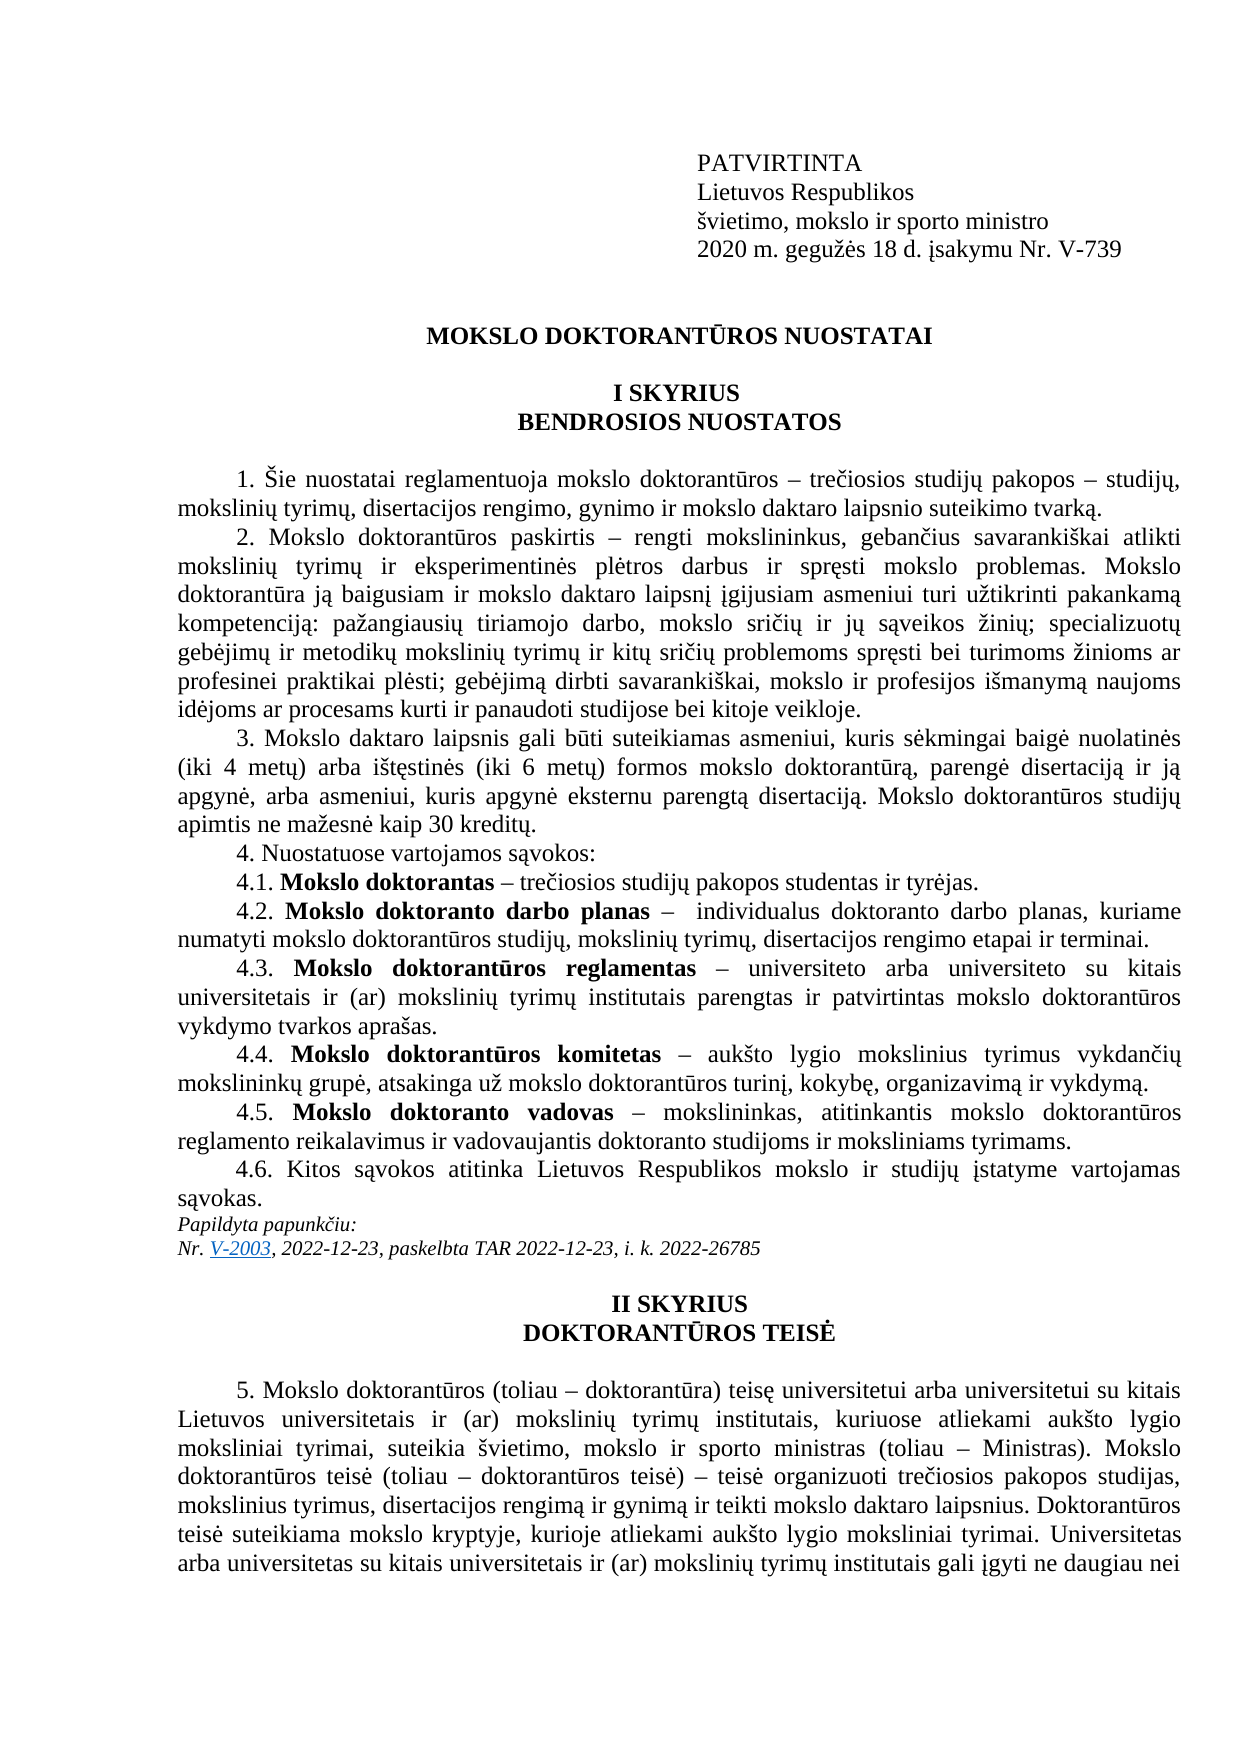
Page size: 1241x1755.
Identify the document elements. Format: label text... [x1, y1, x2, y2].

text Papildyta papunkčiu: [177, 1212, 1182, 1236]
text 4.3. Mokslo doktorantūros reglamentas – universiteto arba universiteto su kitais universitetais ir (ar) mokslinių tyrimų institutais parengtas ir patvirtintas mokslo doktorantūros vykdymo tvarkos aprašas. [177, 953, 1182, 1039]
text 3. Mokslo daktaro laipsnis gali būti suteikiamas asmeniui, kuris sėkmingai baigė nuolatinės (iki 4 metų) arba ištęstinės (iki 6 metų) formos mokslo doktorantūrą, parengė disertaciją ir ją apgynė, arba asmeniui, kuris apgynė eksternu parengtą disertaciją. Mokslo doktorantūros studijų apimtis ne mažesnė kaip 30 kreditų. [177, 723, 1182, 838]
text 1. Šie nuostatai reglamentuoja mokslo doktorantūros – trečiosios studijų pakopos – studijų, mokslinių tyrimų, disertacijos rengimo, gynimo ir mokslo daktaro laipsnio suteikimo tvarką. [177, 464, 1182, 522]
text 4.1. Mokslo doktorantas – trečiosios studijų pakopos studentas ir tyrėjas. [177, 867, 1182, 896]
text PAtvirtinta [697, 148, 1182, 177]
text 4.6. Kitos sąvokos atitinka Lietuvos Respublikos mokslo ir studijų įstatyme vartojamas sąvokas. [177, 1154, 1182, 1212]
text I SKYRIUS [177, 378, 1182, 407]
text 5. Mokslo doktorantūros (toliau – doktorantūra) teisę universitetui arba universitetui su kitais Lietuvos universitetais ir (ar) mokslinių tyrimų institutais, kuriuose atliekami aukšto lygio moksliniai tyrimai, suteikia švietimo, mokslo ir sporto ministras (toliau – Ministras). Mokslo doktorantūros teisė (toliau – doktorantūros teisė) – teisė organizuoti trečiosios pakopos studijas, mokslinius tyrimus, disertacijos rengimą ir gynimą ir teikti mokslo daktaro laipsnius. Doktorantūros teisė suteikiama mokslo kryptyje, kurioje atliekami aukšto lygio moksliniai tyrimai. Universitetas arba universitetas su kitais universitetais ir (ar) mokslinių tyrimų institutais gali įgyti ne daugiau nei [177, 1375, 1182, 1576]
text MOKSLO DOKTORANTŪROS NUOSTATAI [177, 321, 1182, 349]
text DOKTORANTŪROS TEISĖ [177, 1318, 1182, 1346]
text 4. Nuostatuose vartojamos sąvokos: [177, 838, 1182, 867]
text II SKYRIUS [177, 1289, 1182, 1318]
text 4.5. Mokslo doktoranto vadovas – mokslininkas, atitinkantis mokslo doktorantūros reglamento reikalavimus ir vadovaujantis doktoranto studijoms ir moksliniams tyrimams. [177, 1097, 1182, 1154]
text 2. Mokslo doktorantūros paskirtis – rengti mokslininkus, gebančius savarankiškai atlikti mokslinių tyrimų ir eksperimentinės plėtros darbus ir spręsti mokslo problemas. Mokslo doktorantūra ją baigusiam ir mokslo daktaro laipsnį įgijusiam asmeniui turi užtikrinti pakankamą kompetenciją: pažangiausių tiriamojo darbo, mokslo sričių ir jų sąveikos žinių; specializuotų gebėjimų ir metodikų mokslinių tyrimų ir kitų sričių problemoms spręsti bei turimoms žinioms ar profesinei praktikai plėsti; gebėjimą dirbti savarankiškai, mokslo ir profesijos išmanymą naujoms idėjoms ar procesams kurti ir panaudoti studijose bei kitoje veikloje. [177, 522, 1182, 723]
text Lietuvos Respublikos [697, 177, 1182, 206]
text BENDROSIOS NUOSTATOS [177, 407, 1182, 436]
text švietimo, mokslo ir sporto ministro [697, 206, 1182, 234]
text 4.2. Mokslo doktoranto darbo planas – individualus doktoranto darbo planas, kuriame numatyti mokslo doktorantūros studijų, mokslinių tyrimų, disertacijos rengimo etapai ir terminai. [177, 896, 1182, 953]
text 4.4. Mokslo doktorantūros komitetas – aukšto lygio mokslinius tyrimus vykdančių mokslininkų grupė, atsakinga už mokslo doktorantūros turinį, kokybę, organizavimą ir vykdymą. [177, 1039, 1182, 1097]
text Nr. V-2003, 2022-12-23, paskelbta TAR 2022-12-23, i. k. 2022-26785 [177, 1236, 1182, 1260]
text 2020 m. gegužės 18 d. įsakymu Nr. V-739 [697, 234, 1182, 263]
